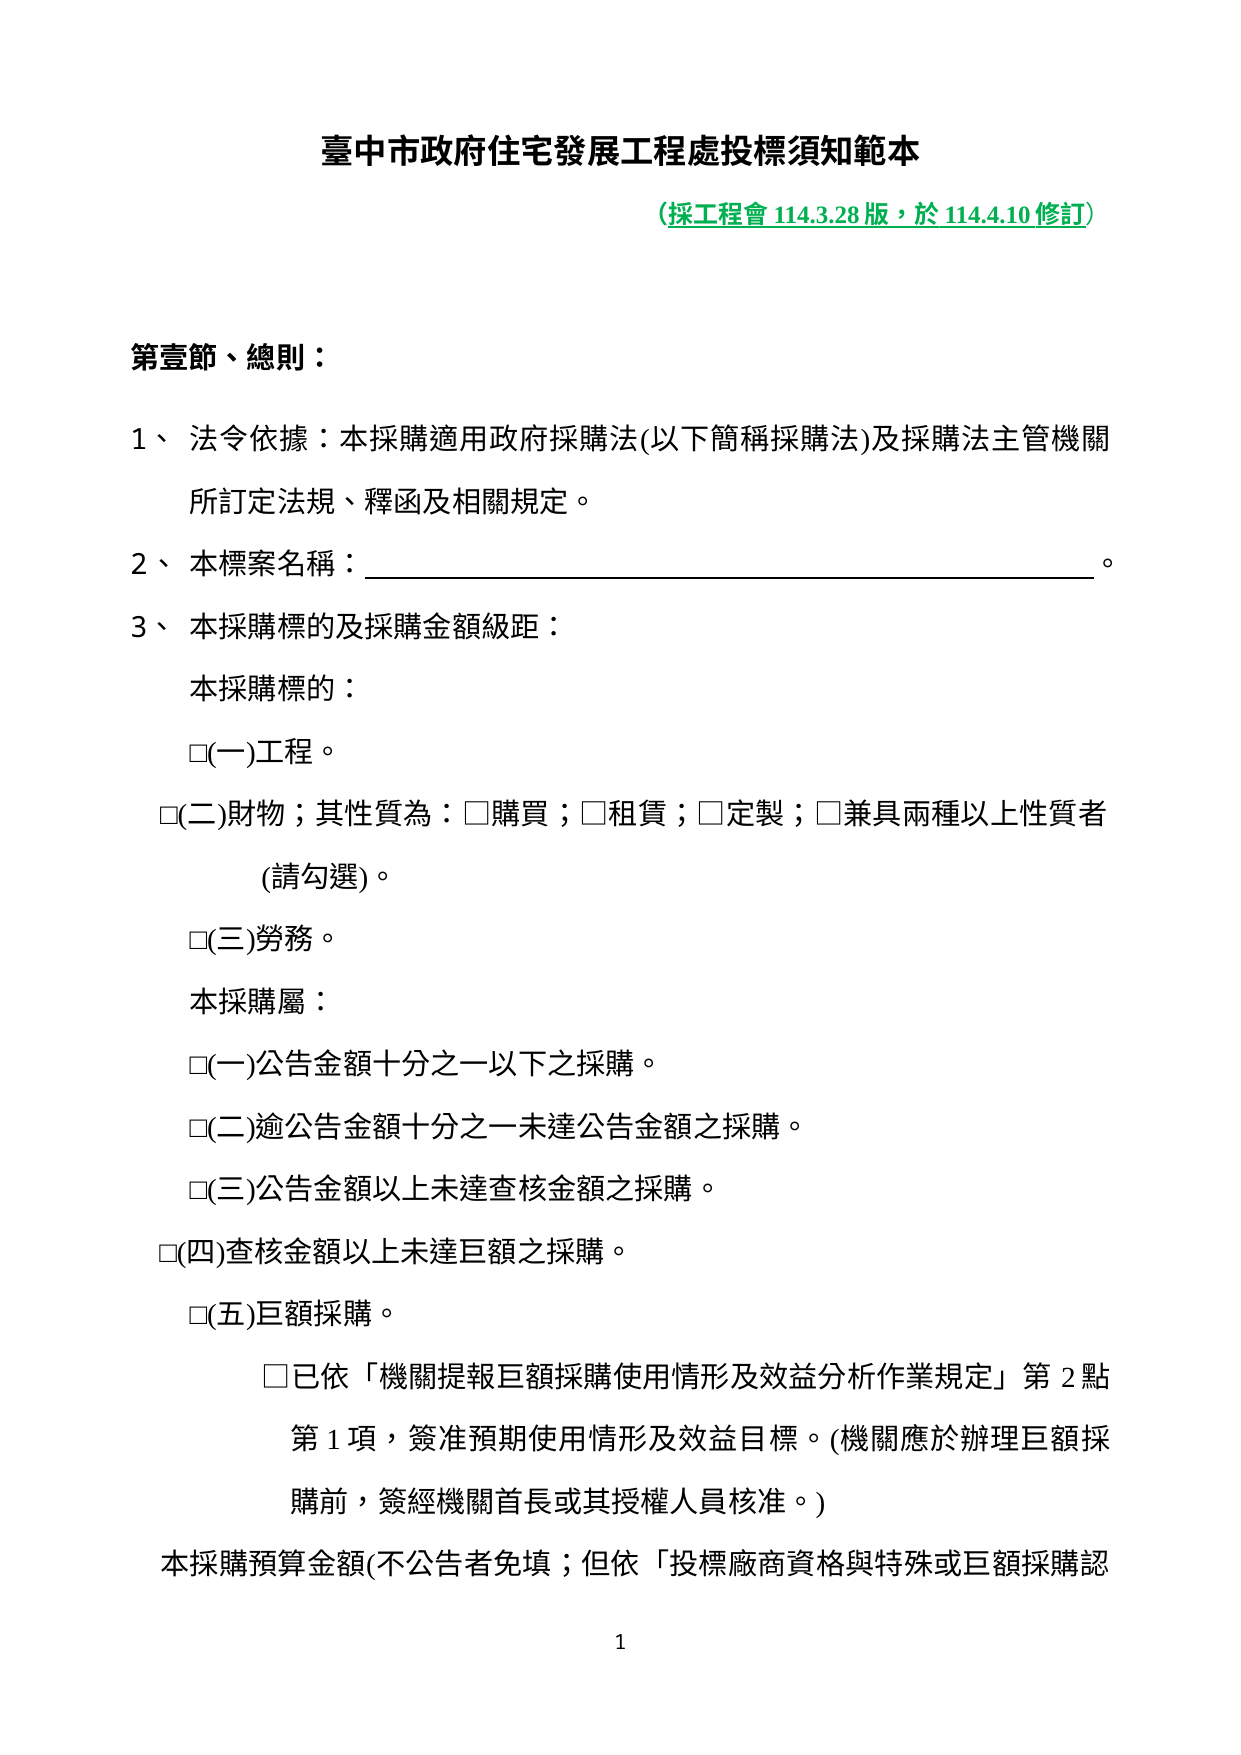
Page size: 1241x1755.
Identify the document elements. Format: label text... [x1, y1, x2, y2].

text □(一)公告金額十分之一以下之採購。 [189, 1020, 1110, 1083]
list 本採購標的及採購金額級距： [130, 583, 1110, 645]
text □(四)查核金額以上未達巨額之採購。 [130, 1208, 1110, 1270]
text □(二)逾公告金額十分之一未達公告金額之採購。 [189, 1083, 1110, 1145]
text □已依「機關提報巨額採購使用情形及效益分析作業規定」第2點第1項，簽准預期使用情形及效益目標。(機關應於辦理巨額採購前，簽經機關首長或其授權人員核准。) [130, 1333, 1110, 1520]
text □(一)工程。 [189, 708, 1110, 770]
text 本採購屬： [189, 958, 1110, 1020]
text □(五)巨額採購。 [189, 1270, 1110, 1333]
text 臺中市政府住宅發展工程處投標須知範本 [130, 108, 1110, 170]
list 法令依據：本採購適用政府採購法(以下簡稱採購法)及採購法主管機關所訂定法規、釋函及相關規定。 [130, 395, 1110, 520]
list 本標案名稱： 。 [130, 520, 1110, 583]
text （採工程會114.3.28版，於114.4.10修訂） [130, 170, 1110, 233]
text 第壹節、總則： [130, 314, 1110, 376]
text 本採購預算金額(不公告者免填；但依「投標廠商資格與特殊或巨額採購認定標準」第5 條第3項規定辦理者，或屬公告金額以上採購之公開招標、選擇性招標及限制性招標之公開評選，除轉售或供製造加工後轉售之採購、預算金額涉及商業機密或機關認為不宜公開外，應公開預算金額)：_________________________。 [130, 1520, 1110, 1583]
text □(二)財物；其性質為：□購買；□租賃；□定製；□兼具兩種以上性質者(請勾選)。 [130, 770, 1110, 895]
text □(三)公告金額以上未達查核金額之採購。 [189, 1145, 1110, 1208]
text □(三)勞務。 [189, 895, 1110, 958]
text 本採購標的： [189, 645, 1110, 708]
